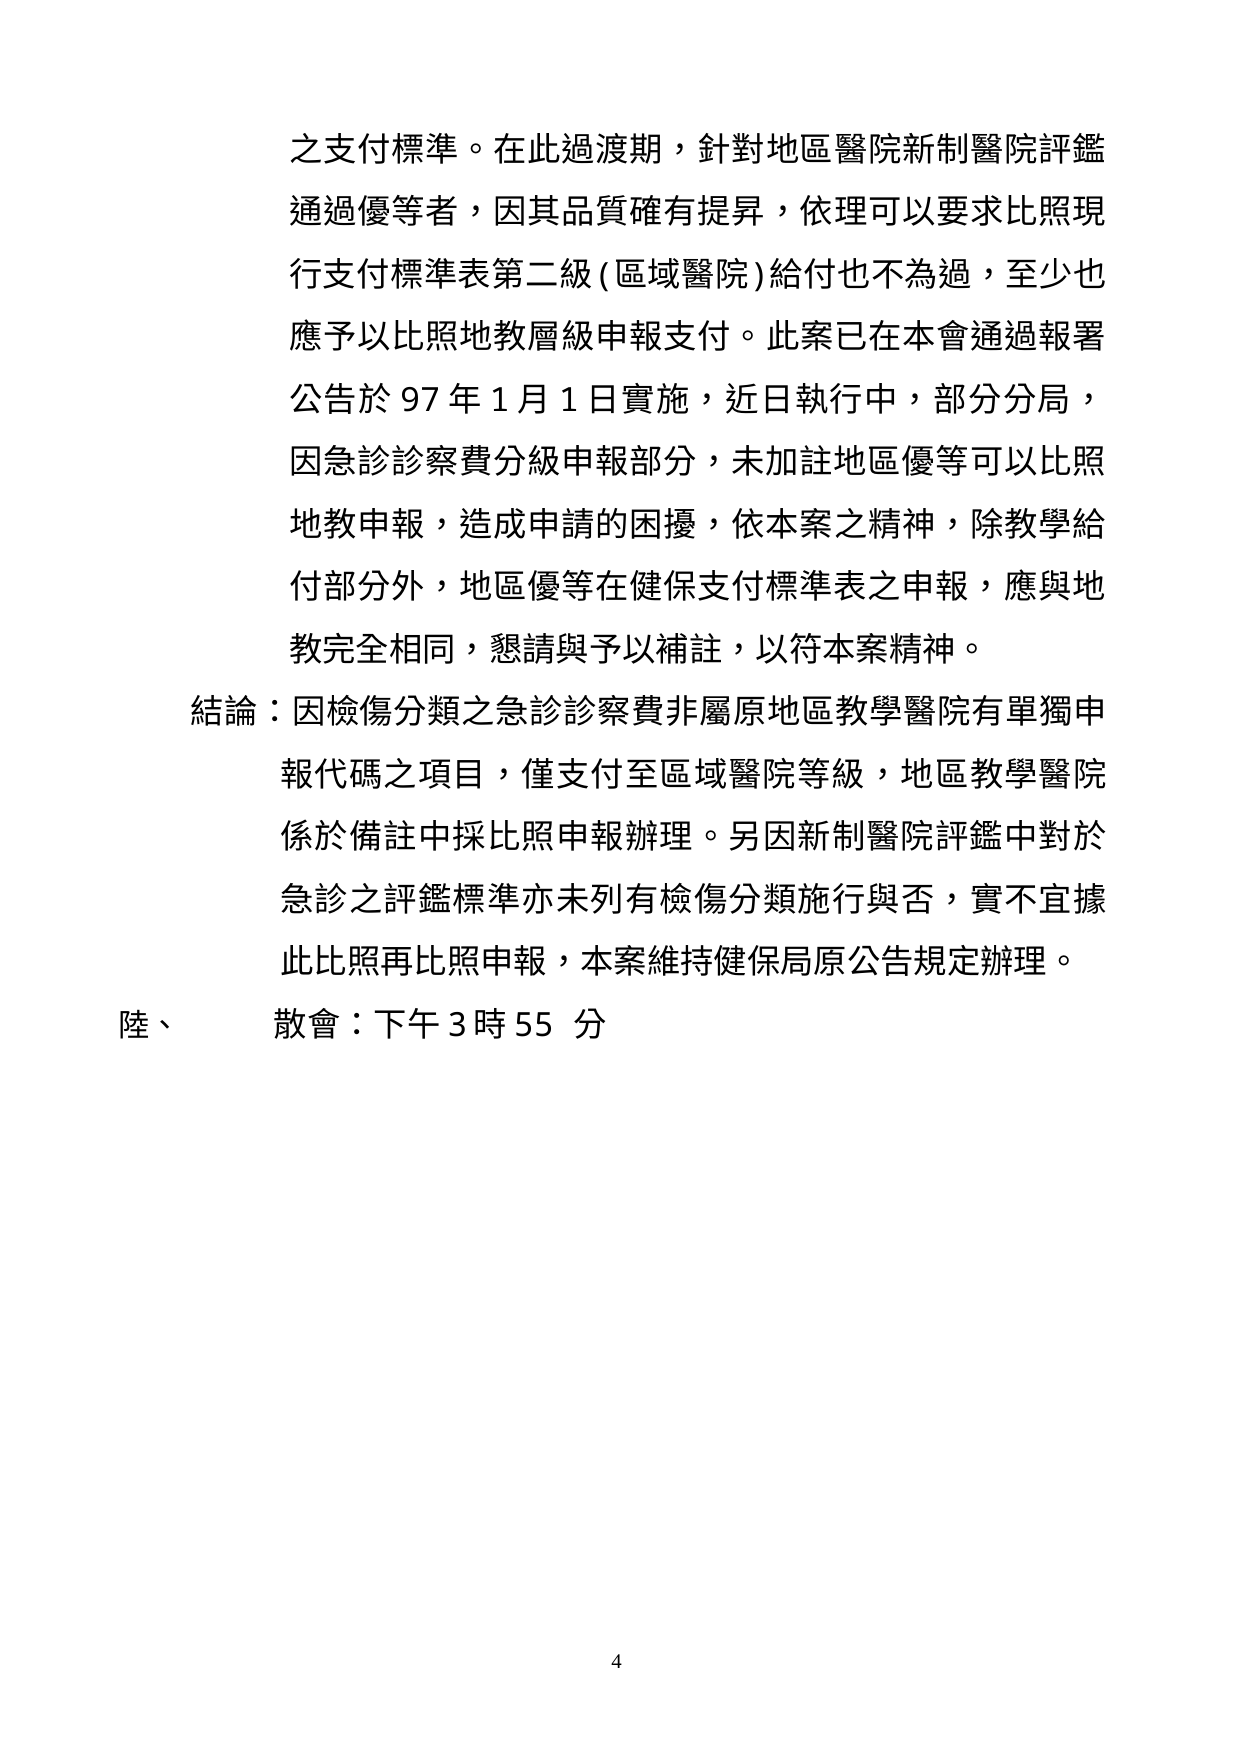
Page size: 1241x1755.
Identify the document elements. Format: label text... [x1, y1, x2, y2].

list 散會：下午3時55 分 [118, 980, 1107, 1042]
text 結論：因檢傷分類之急診診察費非屬原地區教學醫院有單獨申報代碼之項目，僅支付至區域醫院等級，地區教學醫院係於備註中採比照申報辦理。另因新制醫院評鑑中對於急診之評鑑標準亦未列有檢傷分類施行與否，實不宜據此比照再比照申報，本案維持健保局原公告規定辦理。 [148, 667, 1107, 980]
text 案由：新制醫院評鑑，區分為特優、優等、合格三級評鑑結果，健保支付標準本應予以對應修正，以符合衛生署對外之宣示，但因支付標準之修訂延宕，造成困擾，大家已有共識，在99年全面新制醫院評鑑後，應修訂為三級制之支付標準。在此過渡期，針對地區醫院新制醫院評鑑通過優等者，因其品質確有提昇，依理可以要求比照現行支付標準表第二級(區域醫院)給付也不為過，至少也應予以比照地教層級申報支付。此案已在本會通過報署公告於97年1月1日實施，近日執行中，部分分局，因急診診察費分級申報部分，未加註地區優等可以比照地教申報，造成申請的困擾，依本案之精神，除教學給付部分外，地區優等在健保支付標準表之申報，應與地教完全相同，懇請與予以補註，以符本案精神。 [156, 105, 1107, 667]
